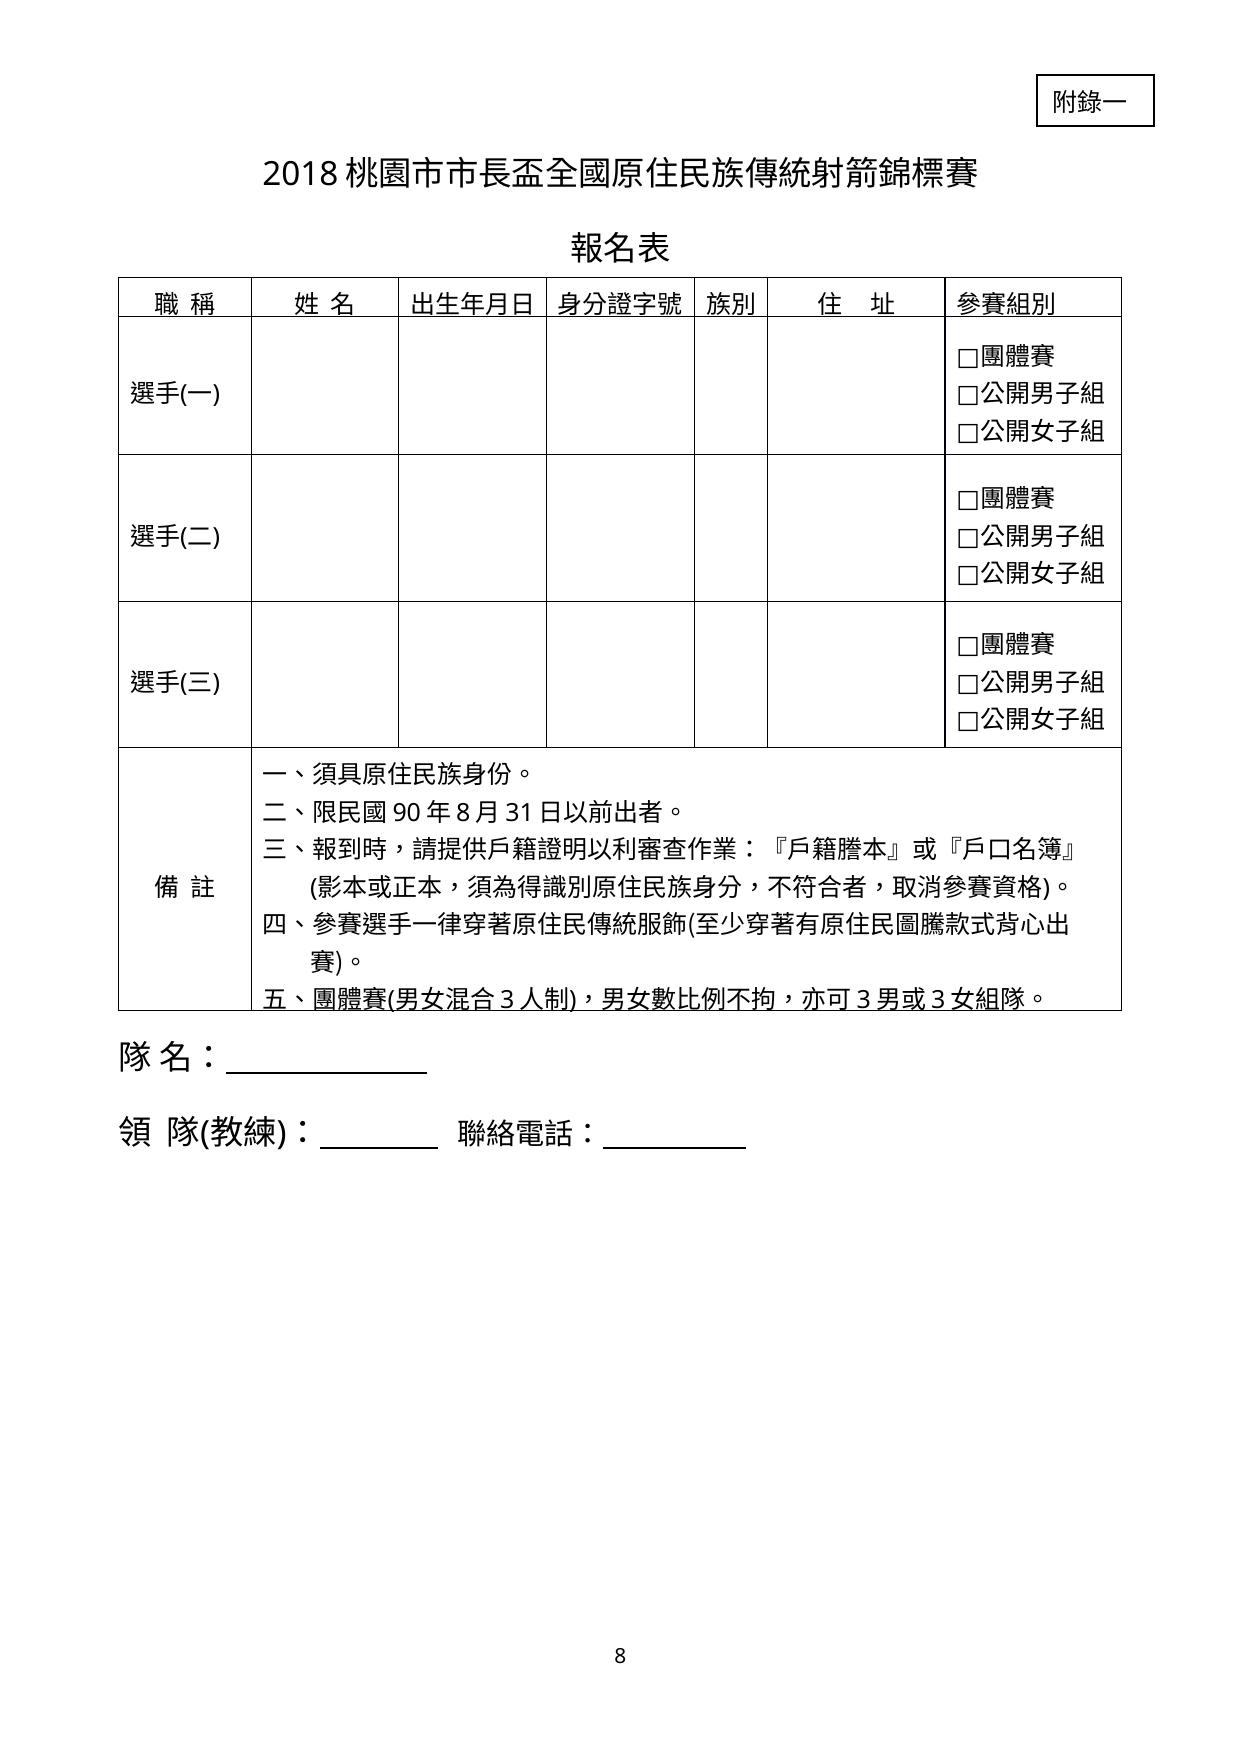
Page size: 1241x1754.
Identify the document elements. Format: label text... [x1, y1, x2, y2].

table_cell 一、須具原住民族身份。 二、限民國90年8月31日以前出者。 三、報到時，請提供戶籍證明以利審查作業：『戶籍謄本』或『戶口名簿』(影本或正本，須為得識別原住民族身分，不符合者，取消參賽資格)。 四、參賽選手一律穿著原住民傳統服飾(至少穿著有原住民圖騰款式背心出賽)。 五、團體賽(男女混合3人制)，男女數比例不拘，亦可3男或3女組隊。 [252, 748, 1121, 1010]
table_cell [695, 317, 767, 454]
table_cell [399, 317, 546, 454]
table_header 出生年月日 [399, 278, 546, 316]
table_cell 選手(三) [119, 602, 251, 747]
table_cell [252, 317, 398, 454]
table_header 族別 [695, 278, 767, 316]
table_cell [252, 602, 398, 747]
table_cell [399, 602, 546, 747]
text 領 隊(教練)： 聯絡電話： [118, 1086, 1122, 1161]
table_header 姓 名 [252, 278, 398, 316]
text 2018桃園市市長盃全國原住民族傳統射箭錦標賽 [118, 127, 1122, 202]
table_cell [695, 455, 767, 601]
table_header 參賽組別 [946, 278, 1121, 316]
table_cell [768, 455, 944, 601]
table_header 住 址 [768, 278, 944, 316]
table_cell [547, 602, 694, 747]
table_cell [547, 455, 694, 601]
text 報名表 [118, 202, 1122, 277]
table_cell 選手(二) [119, 455, 251, 601]
table_cell [695, 602, 767, 747]
table_header 職 稱 [119, 278, 251, 316]
text 隊 名： [118, 1011, 1122, 1086]
table_cell □團體賽 □公開男子組 □公開女子組 [946, 455, 1121, 601]
table_cell [768, 317, 944, 454]
table_cell [399, 455, 546, 601]
table_cell □團體賽 □公開男子組 □公開女子組 [946, 317, 1121, 454]
table_header 身分證字號 [547, 278, 694, 316]
table_cell [547, 317, 694, 454]
table_cell □團體賽 □公開男子組 □公開女子組 [946, 602, 1121, 747]
table_cell [252, 455, 398, 601]
table_cell 備 註 [119, 748, 251, 1010]
table_cell 選手(一) [119, 317, 251, 454]
table_cell [768, 602, 944, 747]
text 附錄一 [1052, 83, 1139, 119]
